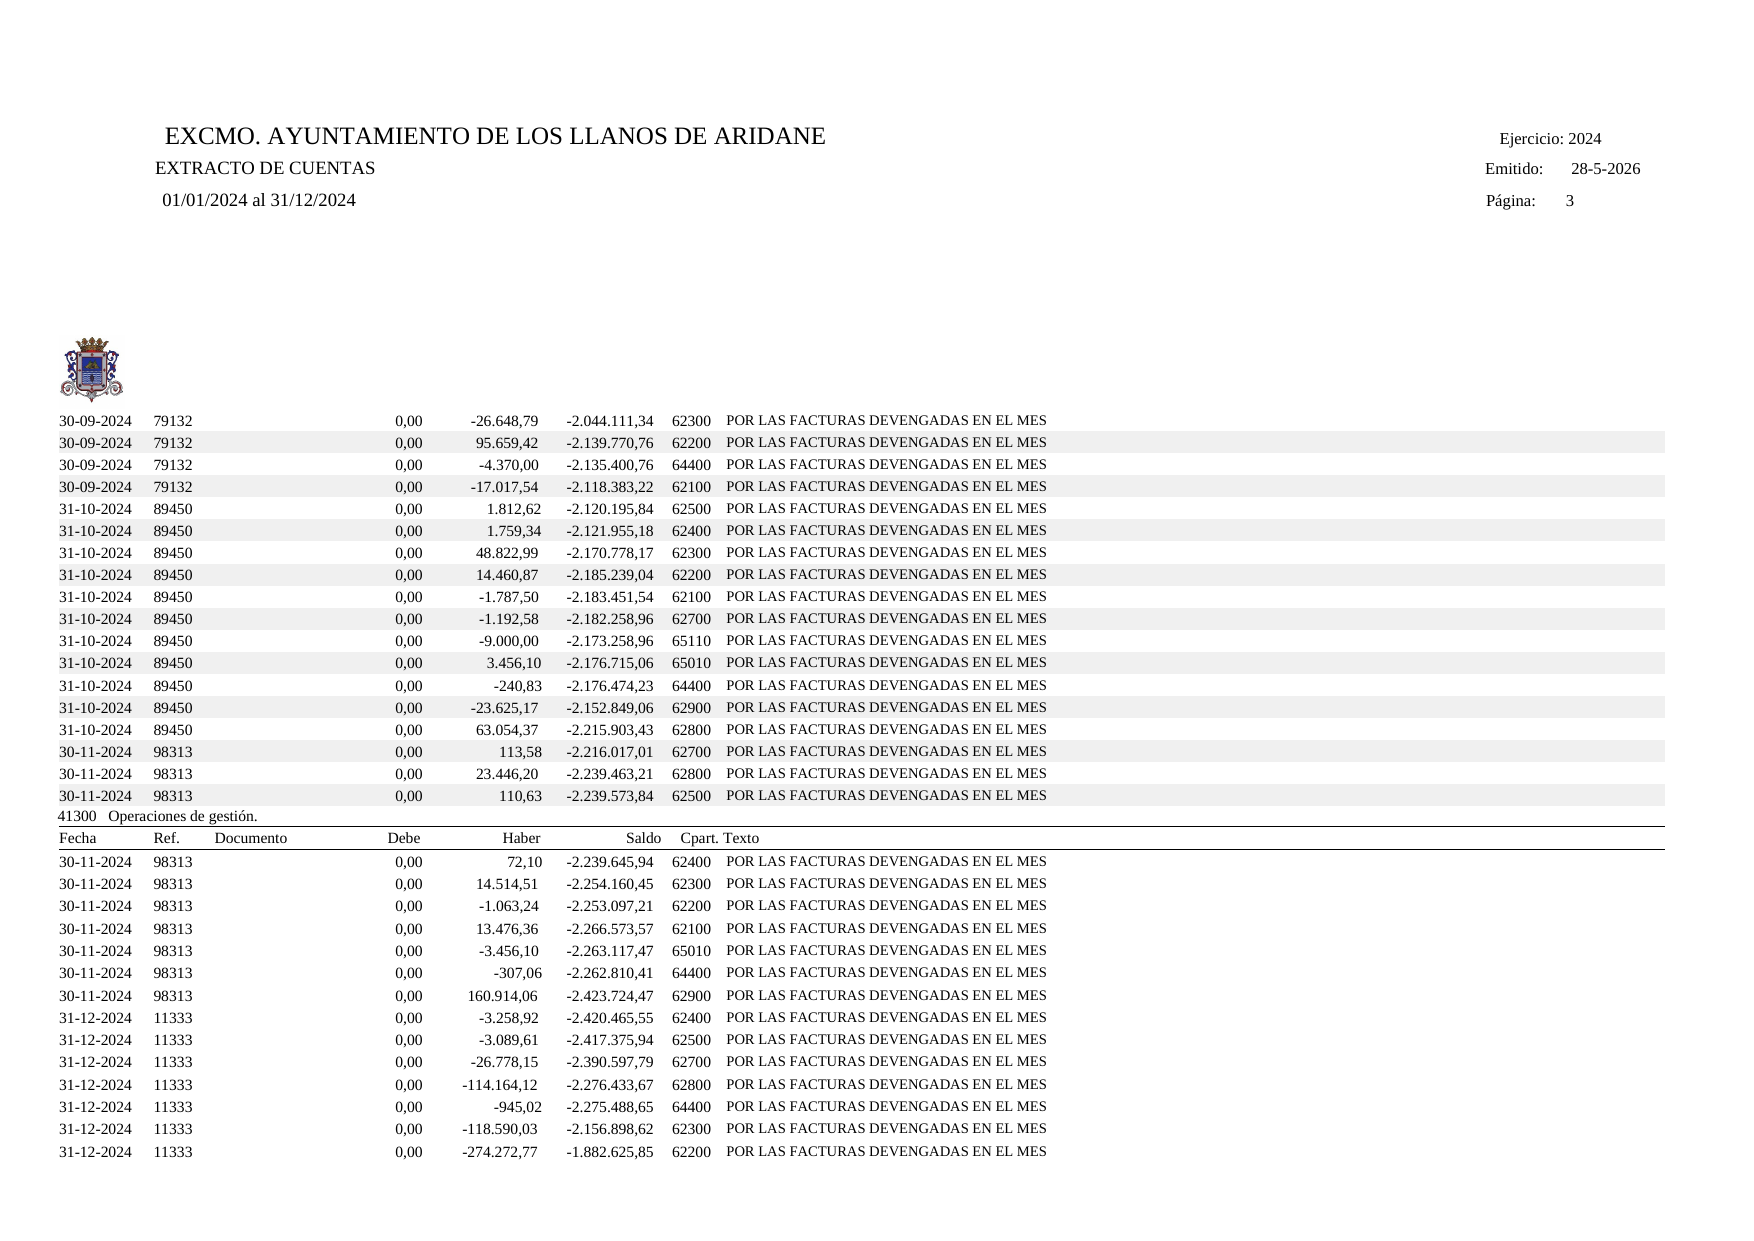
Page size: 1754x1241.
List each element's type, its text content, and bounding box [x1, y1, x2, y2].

table_cell 11333 [153, 1073, 387, 1095]
table_cell -1.882.625,85 [566, 1140, 672, 1162]
table_cell 31-10-2024 [59, 630, 153, 652]
table_cell 89450 [153, 564, 387, 586]
table_cell 0,00 [387, 1028, 462, 1051]
table_cell POR LAS FACTURAS DEVENGADAS EN EL MES [726, 453, 1665, 475]
table_cell 30-11-2024 [59, 917, 153, 939]
table_cell -2.139.770,76 [566, 431, 672, 453]
table_cell 62200 [672, 431, 726, 453]
table_cell 79132 [153, 453, 387, 475]
table_cell 31-12-2024 [59, 1073, 153, 1095]
table_cell POR LAS FACTURAS DEVENGADAS EN EL MES [726, 564, 1665, 586]
table_cell 62100 [672, 917, 726, 939]
table_cell 65110 [672, 630, 726, 652]
table_header Fecha [59, 827, 153, 849]
table_cell 64400 [672, 674, 726, 696]
table_cell 98313 [153, 872, 387, 894]
table_cell 62400 [672, 1006, 726, 1028]
table_cell 0,00 [387, 608, 462, 630]
table_cell 31-10-2024 [59, 718, 153, 740]
table_cell POR LAS FACTURAS DEVENGADAS EN EL MES [726, 762, 1665, 784]
table_cell 64400 [672, 961, 726, 984]
table_cell 0,00 [387, 872, 462, 894]
table_cell -2.183.451,54 [566, 586, 672, 608]
table_cell 0,00 [387, 497, 462, 519]
table_cell 31-10-2024 [59, 564, 153, 586]
table_cell 89450 [153, 674, 387, 696]
table_cell 62500 [672, 1028, 726, 1051]
table_cell 0,00 [387, 961, 462, 984]
table_cell 31-12-2024 [59, 1006, 153, 1028]
table_cell 64400 [672, 453, 726, 475]
table_cell 62200 [672, 564, 726, 586]
table_cell 95.659,42 [462, 431, 566, 453]
table_cell POR LAS FACTURAS DEVENGADAS EN EL MES [726, 1140, 1665, 1162]
table_cell 62200 [672, 1140, 726, 1162]
table_cell -2.239.573,84 [566, 784, 672, 806]
table_cell 98313 [153, 740, 387, 762]
table_cell 31-12-2024 [59, 1140, 153, 1162]
table_cell 31-10-2024 [59, 586, 153, 608]
table_cell -945,02 [462, 1095, 566, 1117]
table_cell -2.239.463,21 [566, 762, 672, 784]
table_cell -2.390.597,79 [566, 1051, 672, 1073]
table_cell -26.778,15 [462, 1051, 566, 1073]
table_cell 89450 [153, 652, 387, 674]
table_cell 64400 [672, 1095, 726, 1117]
table_cell 98313 [153, 784, 387, 806]
table_cell 0,00 [387, 519, 462, 541]
table_cell 62700 [672, 740, 726, 762]
table_cell -307,06 [462, 961, 566, 984]
table_cell 113,58 [462, 740, 566, 762]
table_cell 98313 [153, 984, 387, 1006]
table_cell 62400 [672, 519, 726, 541]
table_cell 30-11-2024 [59, 784, 153, 806]
table_cell -2.044.111,34 [566, 409, 672, 431]
table_cell 0,00 [387, 1095, 462, 1117]
table_cell -2.170.778,17 [566, 541, 672, 563]
table_cell 0,00 [387, 740, 462, 762]
table_cell POR LAS FACTURAS DEVENGADAS EN EL MES [726, 519, 1665, 541]
table_cell 0,00 [387, 917, 462, 939]
table_cell POR LAS FACTURAS DEVENGADAS EN EL MES [726, 850, 1665, 872]
table_cell 31-10-2024 [59, 674, 153, 696]
table_cell 30-11-2024 [59, 939, 153, 961]
table_cell 31-10-2024 [59, 652, 153, 674]
table_cell -1.192,58 [462, 608, 566, 630]
table_header Cpart. Texto [672, 827, 1665, 849]
table_cell 62200 [672, 895, 726, 917]
text 41300 Operaciones de gestión. [57, 806, 1058, 824]
table_cell 23.446,20 [462, 762, 566, 784]
table_cell POR LAS FACTURAS DEVENGADAS EN EL MES [726, 895, 1665, 917]
table_cell -2.152.849,06 [566, 696, 672, 718]
table_cell -3.089,61 [462, 1028, 566, 1051]
table_cell POR LAS FACTURAS DEVENGADAS EN EL MES [726, 718, 1665, 740]
table_cell 14.460,87 [462, 564, 566, 586]
table_cell 30-09-2024 [59, 453, 153, 475]
table_cell 11333 [153, 1006, 387, 1028]
table_cell 89450 [153, 718, 387, 740]
table_cell 89450 [153, 608, 387, 630]
table_cell 11333 [153, 1118, 387, 1140]
table_cell 63.054,37 [462, 718, 566, 740]
table_header Ref. Documento [153, 827, 387, 849]
table_cell 98313 [153, 917, 387, 939]
table_cell 89450 [153, 630, 387, 652]
table_header Saldo [566, 827, 672, 849]
table_cell 0,00 [387, 475, 462, 497]
table_cell POR LAS FACTURAS DEVENGADAS EN EL MES [726, 475, 1665, 497]
table_cell -2.423.724,47 [566, 984, 672, 1006]
table_cell POR LAS FACTURAS DEVENGADAS EN EL MES [726, 409, 1665, 431]
table_cell 0,00 [387, 674, 462, 696]
table_cell -4.370,00 [462, 453, 566, 475]
table_cell POR LAS FACTURAS DEVENGADAS EN EL MES [726, 586, 1665, 608]
table_cell -274.272,77 [462, 1140, 566, 1162]
table_cell 89450 [153, 586, 387, 608]
table_cell -2.135.400,76 [566, 453, 672, 475]
table_cell -2.173.258,96 [566, 630, 672, 652]
table_cell 1.759,34 [462, 519, 566, 541]
table_cell -2.266.573,57 [566, 917, 672, 939]
table_cell -26.648,79 [462, 409, 566, 431]
table_cell 62800 [672, 718, 726, 740]
table_cell 30-11-2024 [59, 895, 153, 917]
table_cell -2.156.898,62 [566, 1118, 672, 1140]
table_cell POR LAS FACTURAS DEVENGADAS EN EL MES [726, 1006, 1665, 1028]
table_cell 11333 [153, 1051, 387, 1073]
table_cell -2.239.645,94 [566, 850, 672, 872]
table_cell 0,00 [387, 696, 462, 718]
table_cell 0,00 [387, 541, 462, 563]
table_cell POR LAS FACTURAS DEVENGADAS EN EL MES [726, 939, 1665, 961]
table_cell POR LAS FACTURAS DEVENGADAS EN EL MES [726, 917, 1665, 939]
table_cell POR LAS FACTURAS DEVENGADAS EN EL MES [726, 1095, 1665, 1117]
table_cell 30-11-2024 [59, 961, 153, 984]
table_cell POR LAS FACTURAS DEVENGADAS EN EL MES [726, 1051, 1665, 1073]
table_cell 62500 [672, 784, 726, 806]
table_cell 0,00 [387, 850, 462, 872]
table_cell 65010 [672, 652, 726, 674]
table_cell 62800 [672, 1073, 726, 1095]
table_cell 31-10-2024 [59, 497, 153, 519]
table_cell POR LAS FACTURAS DEVENGADAS EN EL MES [726, 740, 1665, 762]
table_cell 0,00 [387, 431, 462, 453]
table_cell 31-12-2024 [59, 1028, 153, 1051]
table_cell 11333 [153, 1028, 387, 1051]
table_cell 0,00 [387, 718, 462, 740]
table_cell -2.182.258,96 [566, 608, 672, 630]
table_cell 3.456,10 [462, 652, 566, 674]
table_cell 79132 [153, 475, 387, 497]
table_cell 0,00 [387, 409, 462, 431]
table_cell 31-12-2024 [59, 1095, 153, 1117]
table_cell 62500 [672, 497, 726, 519]
table_cell 1.812,62 [462, 497, 566, 519]
table_cell -3.258,92 [462, 1006, 566, 1028]
table_cell 62700 [672, 608, 726, 630]
table_cell -2.253.097,21 [566, 895, 672, 917]
table_cell -9.000,00 [462, 630, 566, 652]
table_cell 30-11-2024 [59, 740, 153, 762]
table_cell 30-11-2024 [59, 872, 153, 894]
table_cell 98313 [153, 850, 387, 872]
table_cell 110,63 [462, 784, 566, 806]
table_cell 62100 [672, 475, 726, 497]
table_cell 31-12-2024 [59, 1051, 153, 1073]
table_cell 98313 [153, 895, 387, 917]
table_cell 62900 [672, 696, 726, 718]
table_cell POR LAS FACTURAS DEVENGADAS EN EL MES [726, 674, 1665, 696]
table_header Debe [387, 827, 462, 849]
table_cell -2.276.433,67 [566, 1073, 672, 1095]
table_cell -2.118.383,22 [566, 475, 672, 497]
table_cell 30-09-2024 [59, 409, 153, 431]
table_cell 62300 [672, 409, 726, 431]
table_cell POR LAS FACTURAS DEVENGADAS EN EL MES [726, 1118, 1665, 1140]
table_cell 62900 [672, 984, 726, 1006]
table_cell 79132 [153, 431, 387, 453]
table_cell 62800 [672, 762, 726, 784]
table_cell 11333 [153, 1140, 387, 1162]
table_cell 0,00 [387, 784, 462, 806]
table_cell POR LAS FACTURAS DEVENGADAS EN EL MES [726, 497, 1665, 519]
table_cell -17.017,54 [462, 475, 566, 497]
table_cell 14.514,51 [462, 872, 566, 894]
table_cell POR LAS FACTURAS DEVENGADAS EN EL MES [726, 608, 1665, 630]
table_cell 62700 [672, 1051, 726, 1073]
table_cell 11333 [153, 1095, 387, 1117]
table_cell 0,00 [387, 1073, 462, 1095]
table_cell 98313 [153, 939, 387, 961]
table_cell 89450 [153, 519, 387, 541]
table_cell 0,00 [387, 1118, 462, 1140]
table_cell 0,00 [387, 1140, 462, 1162]
table_cell 89450 [153, 541, 387, 563]
table_cell 0,00 [387, 762, 462, 784]
table_cell POR LAS FACTURAS DEVENGADAS EN EL MES [726, 784, 1665, 806]
table_cell POR LAS FACTURAS DEVENGADAS EN EL MES [726, 541, 1665, 563]
table_cell 72,10 [462, 850, 566, 872]
table_cell -2.420.465,55 [566, 1006, 672, 1028]
table_cell POR LAS FACTURAS DEVENGADAS EN EL MES [726, 696, 1665, 718]
table_cell POR LAS FACTURAS DEVENGADAS EN EL MES [726, 1073, 1665, 1095]
table_cell 0,00 [387, 1051, 462, 1073]
table_cell 30-11-2024 [59, 984, 153, 1006]
table_cell POR LAS FACTURAS DEVENGADAS EN EL MES [726, 961, 1665, 984]
table_cell 98313 [153, 961, 387, 984]
table_cell 89450 [153, 696, 387, 718]
table_cell -2.176.715,06 [566, 652, 672, 674]
table_cell 13.476,36 [462, 917, 566, 939]
table_cell 98313 [153, 762, 387, 784]
table_cell -2.215.903,43 [566, 718, 672, 740]
table_cell 62300 [672, 541, 726, 563]
table_cell -118.590,03 [462, 1118, 566, 1140]
table_cell 0,00 [387, 586, 462, 608]
table_cell -2.275.488,65 [566, 1095, 672, 1117]
table_cell -2.176.474,23 [566, 674, 672, 696]
table_cell 0,00 [387, 984, 462, 1006]
table_cell 65010 [672, 939, 726, 961]
table_cell 30-09-2024 [59, 475, 153, 497]
table_cell POR LAS FACTURAS DEVENGADAS EN EL MES [726, 630, 1665, 652]
table_cell -2.254.160,45 [566, 872, 672, 894]
table_cell 31-10-2024 [59, 519, 153, 541]
table_cell -240,83 [462, 674, 566, 696]
table_cell -2.121.955,18 [566, 519, 672, 541]
table_cell POR LAS FACTURAS DEVENGADAS EN EL MES [726, 984, 1665, 1006]
table_cell -2.216.017,01 [566, 740, 672, 762]
table_cell -2.185.239,04 [566, 564, 672, 586]
table_cell 31-10-2024 [59, 541, 153, 563]
table_cell -2.120.195,84 [566, 497, 672, 519]
table_cell 0,00 [387, 939, 462, 961]
table_cell POR LAS FACTURAS DEVENGADAS EN EL MES [726, 431, 1665, 453]
table_cell POR LAS FACTURAS DEVENGADAS EN EL MES [726, 1028, 1665, 1051]
table_cell POR LAS FACTURAS DEVENGADAS EN EL MES [726, 652, 1665, 674]
table_cell -23.625,17 [462, 696, 566, 718]
table_cell 0,00 [387, 564, 462, 586]
table_cell 30-11-2024 [59, 762, 153, 784]
table_cell -1.063,24 [462, 895, 566, 917]
table_cell 30-11-2024 [59, 850, 153, 872]
table_cell -114.164,12 [462, 1073, 566, 1095]
table_cell 62100 [672, 586, 726, 608]
table_cell 31-12-2024 [59, 1118, 153, 1140]
table_cell 0,00 [387, 1006, 462, 1028]
table_cell -2.263.117,47 [566, 939, 672, 961]
table_cell POR LAS FACTURAS DEVENGADAS EN EL MES [726, 872, 1665, 894]
table_header Haber [462, 827, 566, 849]
table_cell 48.822,99 [462, 541, 566, 563]
table_cell 0,00 [387, 630, 462, 652]
table_cell 160.914,06 [462, 984, 566, 1006]
table_cell -1.787,50 [462, 586, 566, 608]
table_cell 0,00 [387, 895, 462, 917]
table_cell 30-09-2024 [59, 431, 153, 453]
table_cell 31-10-2024 [59, 696, 153, 718]
table_cell -2.417.375,94 [566, 1028, 672, 1051]
table_cell 62400 [672, 850, 726, 872]
table_cell 0,00 [387, 652, 462, 674]
table_cell 62300 [672, 872, 726, 894]
table_cell 62300 [672, 1118, 726, 1140]
table_cell -2.262.810,41 [566, 961, 672, 984]
table_cell 0,00 [387, 453, 462, 475]
table_cell 79132 [153, 409, 387, 431]
table_cell 89450 [153, 497, 387, 519]
table_cell -3.456,10 [462, 939, 566, 961]
table_cell 31-10-2024 [59, 608, 153, 630]
